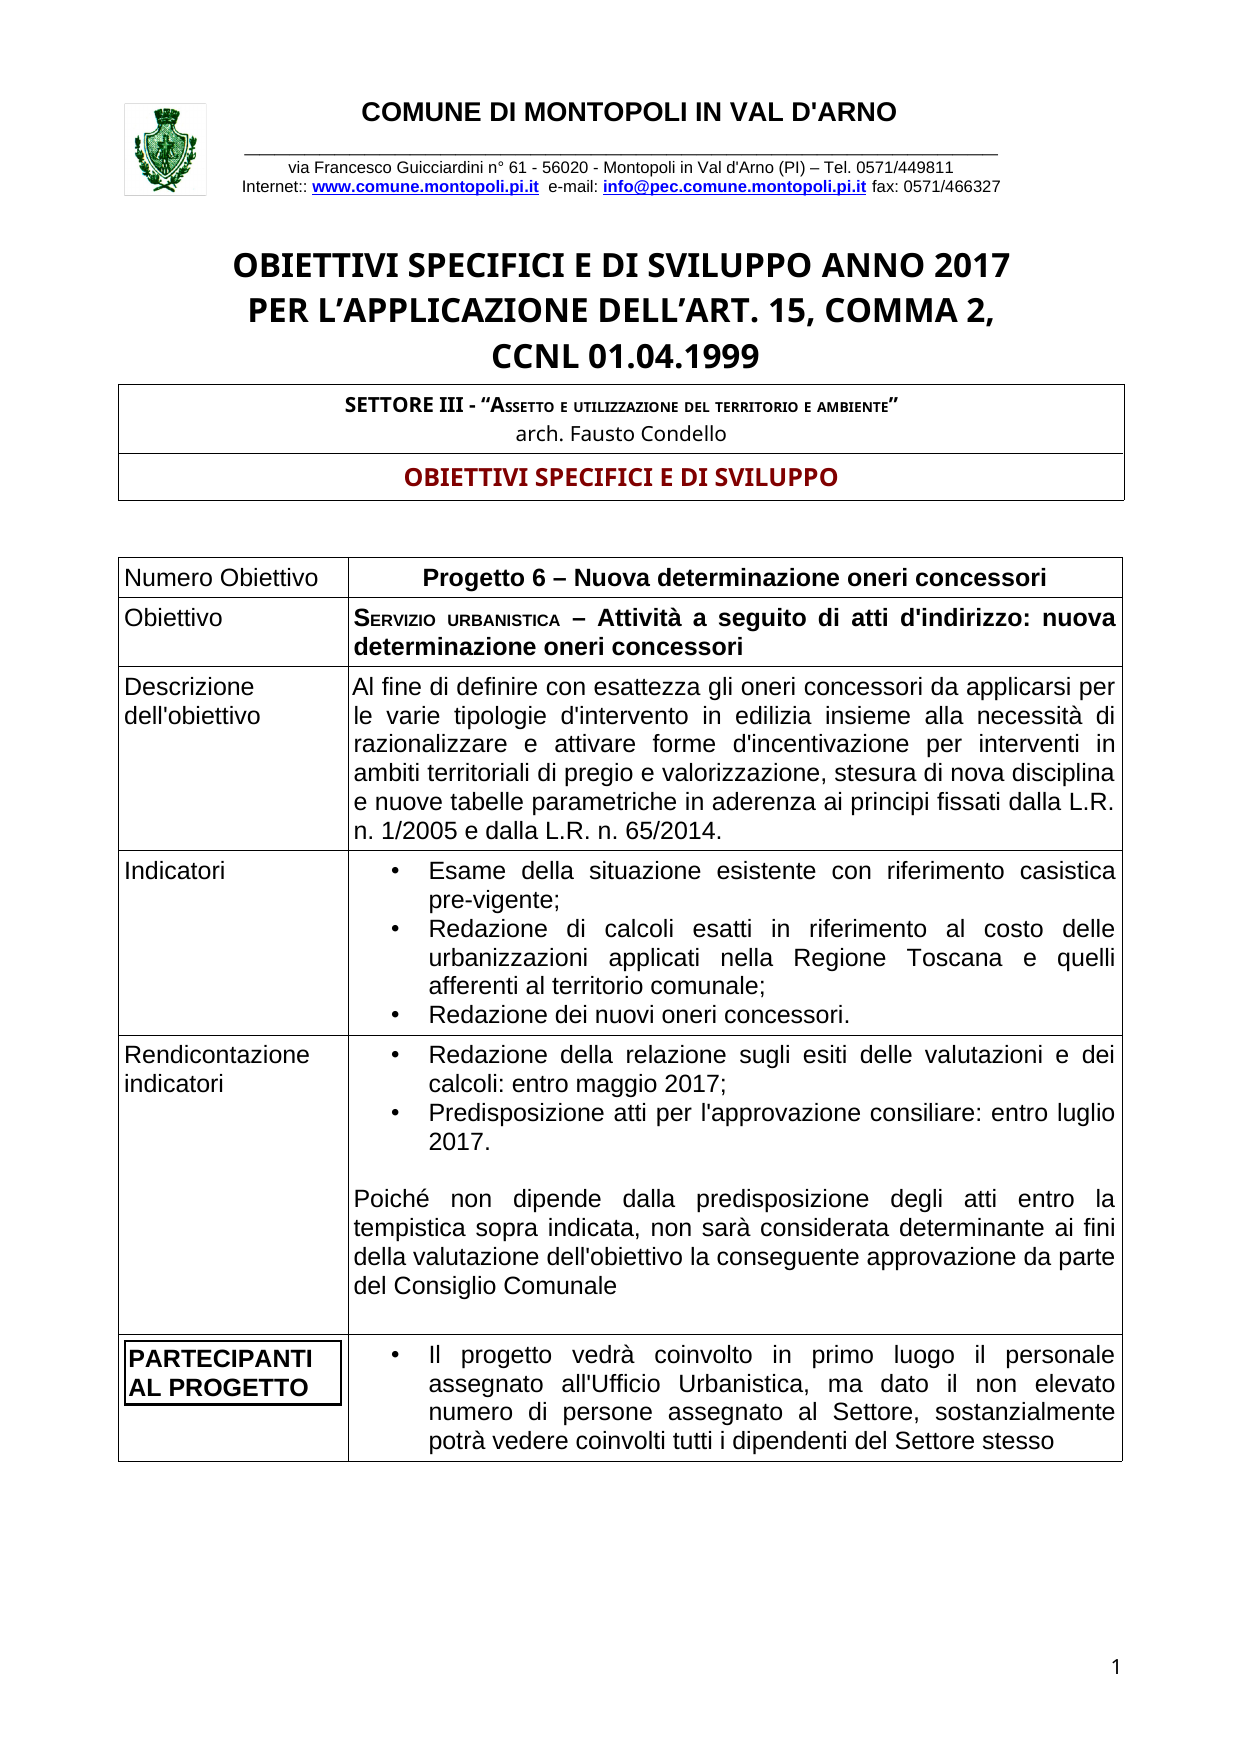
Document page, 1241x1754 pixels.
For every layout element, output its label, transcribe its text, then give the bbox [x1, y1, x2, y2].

table_cell Esame della situazione esistente con riferimento casistica pre-vigente; Redazione di calcoli esatti in riferimento al costo delle urbanizzazioni applicati nella Regione Toscana e quelli afferenti al territorio comunale; Redazione dei nuovi oneri concessori. [349, 851, 1122, 1034]
table_cell Redazione della relazione sugli esiti delle valutazioni e dei calcoli: entro maggio 2017; Predisposizione atti per l'approvazione consiliare: entro luglio 2017. Poiché non dipende dalla predisposizione degli atti entro la tempistica sopra indicata, non sarà considerata determinante ai fini della valutazione dell'obiettivo la conseguente approvazione da parte del Consiglio Comunale [349, 1036, 1122, 1334]
table_cell OBIETTIVI SPECIFICI E DI SVILUPPO [119, 453, 1124, 500]
table_header Numero Obiettivo [119, 558, 348, 597]
table_cell SETTORE III - “Assetto e utilizzazione del territorio e ambiente” arch. Fausto Condello [119, 385, 1124, 453]
table_header Progetto 6 – Nuova determinazione oneri concessori [349, 558, 1122, 597]
table_cell Obiettivo [119, 598, 348, 666]
table_cell Descrizione dell'obiettivo [119, 667, 348, 850]
table_cell Indicatori [119, 851, 348, 1034]
table_cell Al fine di definire con esattezza gli oneri concessori da applicarsi per le varie tipologie d'intervento in edilizia insieme alla necessità di razionalizzare e attivare forme d'incentivazione per interventi in ambiti territoriali di pregio e valorizzazione, stesura di nova disciplina e nuove tabelle parametriche in aderenza ai principi fissati dalla L.R. n. 1/2005 e dalla L.R. n. 65/2014. [349, 667, 1122, 850]
table_cell Servizio urbanistica – Attività a seguito di atti d'indirizzo: nuova determinazione oneri concessori [349, 598, 1122, 666]
table_cell PARTECIPANTI AL PROGETTO [119, 1335, 348, 1461]
table_header COMUNE DI MONTOPOLI IN VAL D'ARNO __________________________________________________ via Francesco Guicciardini n° 61 - 56020 - Montopoli in Val d'Arno (PI) – Tel. 0571/449811 Internet:: www.comune.montopoli.pi.it e-mail: info@pec.comune.montopoli.pi.it fax: 0571/466327 OBIETTIVI SPECIFICI E DI SVILUPPO ANNO 2017 PER L’APPLICAZIONE DELL’ART. 15, COMMA 2, CCNL 01.04.1999 [118, 90, 1124, 384]
table_cell Rendicontazione indicatori [119, 1036, 348, 1334]
table_cell Il progetto vedrà coinvolto in primo luogo il personale assegnato all'Ufficio Urbanistica, ma dato il non elevato numero di persone assegnato al Settore, sostanzialmente potrà vedere coinvolti tutti i dipendenti del Settore stesso [349, 1335, 1122, 1461]
